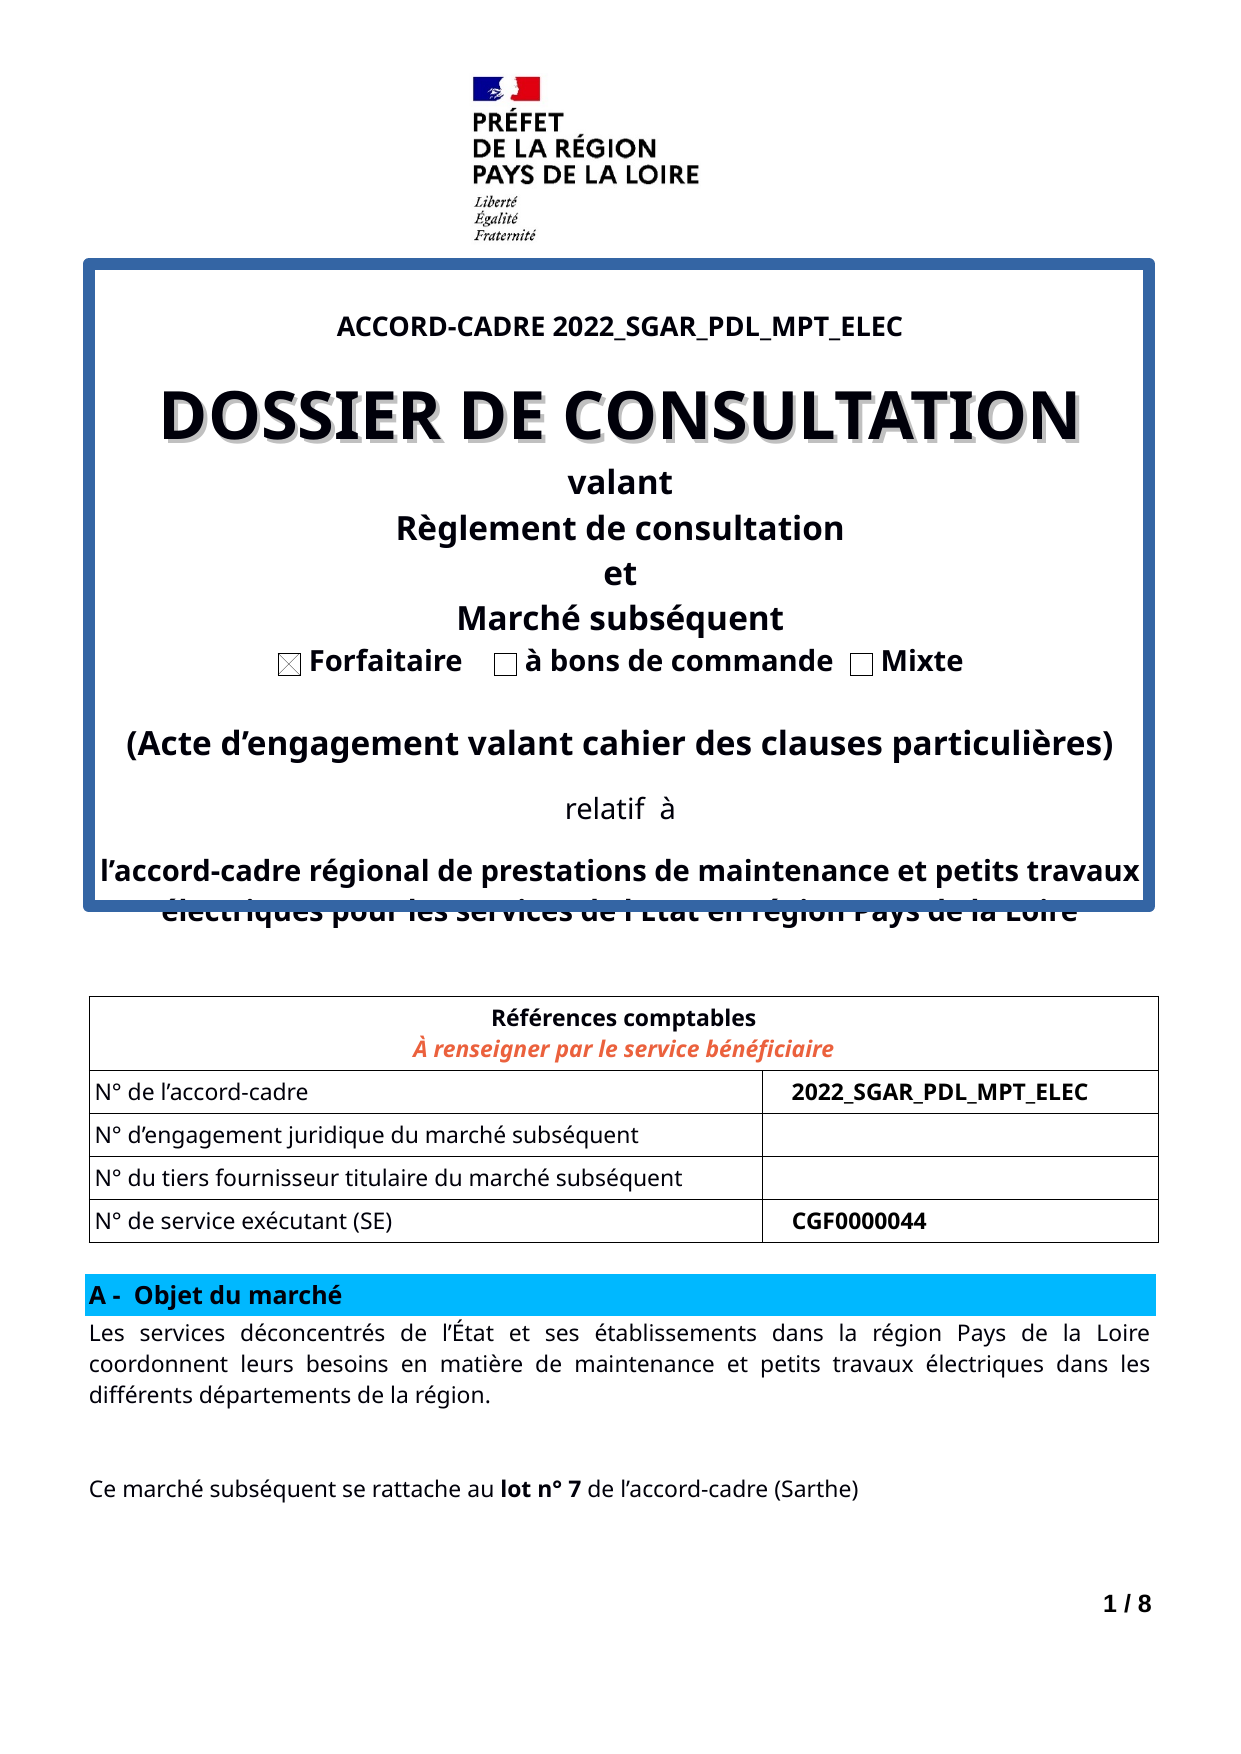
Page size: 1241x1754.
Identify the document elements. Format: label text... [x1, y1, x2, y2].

table_cell N° d’engagement juridique du marché subséquent [90, 1114, 762, 1156]
table_cell CGF0000044 [763, 1200, 1158, 1242]
table_cell N° du tiers fournisseur titulaire du marché subséquent [90, 1157, 762, 1199]
text (Acte d’engagement valant cahier des clauses particulières) [95, 720, 1143, 765]
text et [95, 550, 1143, 595]
text ACCORD-CADRE 2022_SGAR_PDL_MPT_ELEC [95, 307, 1143, 368]
text Les services déconcentrés de l’État et ses établissements dans la région Pays de la Loire coordonnent leurs besoins en matière de maintenance et petits travaux électriques dans les différents départements de la région. [89, 1317, 1152, 1410]
table_cell N° de l’accord-cadre [90, 1071, 762, 1113]
text Forfaitaire à bons de commande Mixte [95, 641, 1143, 680]
table_header Références comptables À renseigner par le service bénéficiaire [90, 997, 1158, 1070]
subtitle Objet du marché [85, 1274, 1156, 1316]
text Marché subséquent [95, 595, 1143, 641]
text l’accord-cadre régional de prestations de maintenance et petits travaux [95, 828, 1143, 900]
table_cell [763, 1114, 1158, 1156]
table_cell [763, 1157, 1158, 1199]
text électriques pour les services de l'Etat en région Pays de la Loire [89, 912, 1152, 930]
table_cell N° de service exécutant (SE) [90, 1200, 762, 1242]
table_cell 2022_SGAR_PDL_MPT_ELEC [763, 1071, 1158, 1113]
text Ce marché subséquent se rattache au lot n° 7 de l’accord-cadre (Sarthe) [89, 1473, 1152, 1504]
picture [469, 73, 713, 253]
text relatif à [95, 788, 1143, 828]
text DOSSIER DE CONSULTATION valant Règlement de consultation [95, 368, 1143, 550]
